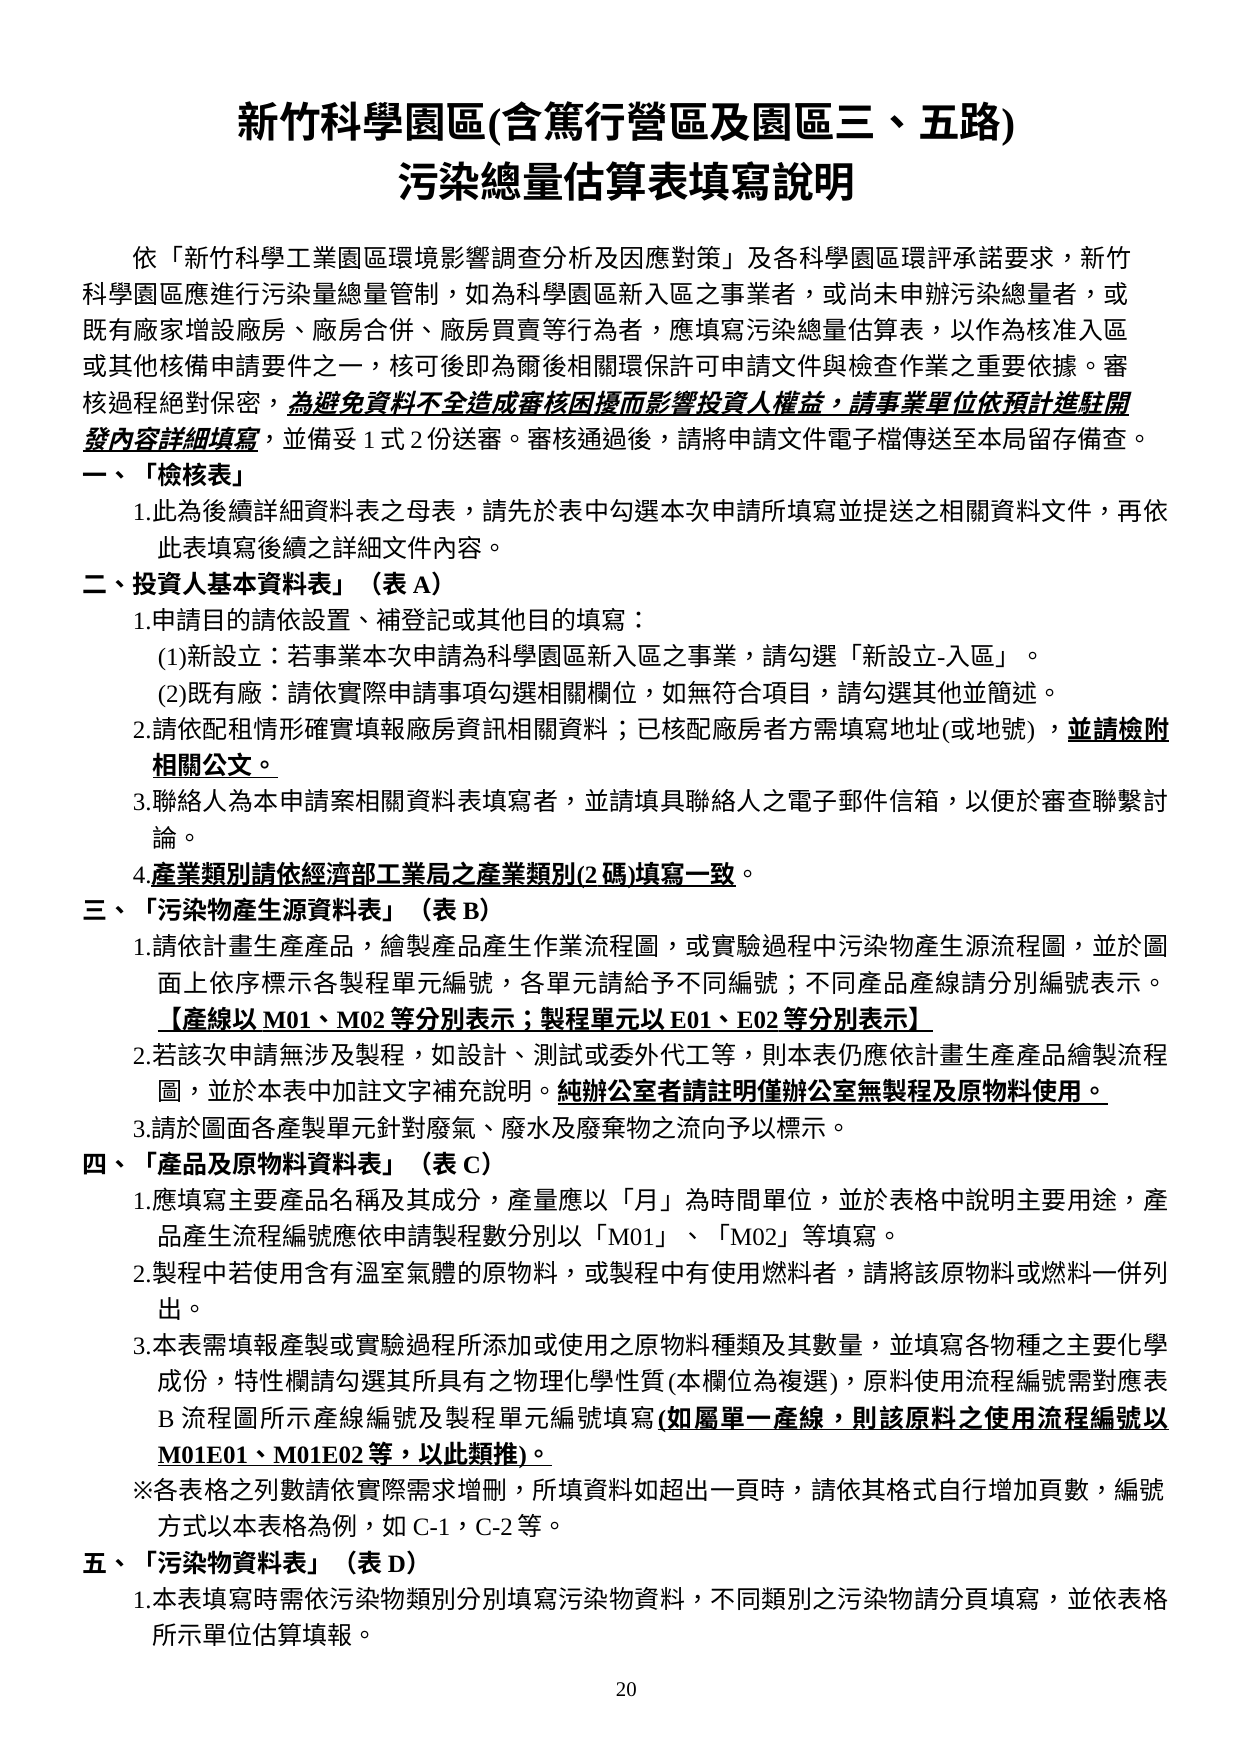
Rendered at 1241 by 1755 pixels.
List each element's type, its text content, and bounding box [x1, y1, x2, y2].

text 1.應填寫主要產品名稱及其成分，產量應以「月」為時間單位，並於表格中說明主要用途，產品產生流程編號應依申請製程數分別以「M01」、「M02」等填寫。 [133, 1181, 1169, 1253]
text 3.本表需填報產製或實驗過程所添加或使用之原物料種類及其數量，並填寫各物種之主要化學成份，特性欄請勾選其所具有之物理化學性質(本欄位為複選)，原料使用流程編號需對應表B流程圖所示產線編號及製程單元編號填寫(如屬單一產線，則該原料之使用流程編號以M01E01、M01E02等，以此類推)。 [133, 1326, 1169, 1471]
text 3.請於圖面各產製單元針對廢氣、廢水及廢棄物之流向予以標示。 [133, 1108, 1169, 1144]
text 2.請依配租情形確實填報廠房資訊相關資料；已核配廠房者方需填寫地址(或地號) ，並請檢附相關公文。 [133, 709, 1169, 782]
text 2.若該次申請無涉及製程，如設計、測試或委外代工等，則本表仍應依計畫生產產品繪製流程圖，並於本表中加註文字補充說明。純辦公室者請註明僅辦公室無製程及原物料使用。 [133, 1036, 1169, 1108]
text 五、「污染物資料表」（表D） [83, 1543, 1169, 1579]
text 1.請依計畫生產產品，繪製產品產生作業流程圖，或實驗過程中污染物產生源流程圖，並於圖面上依序標示各製程單元編號，各單元請給予不同編號；不同產品產線請分別編號表示。【產線以M01、M02等分別表示；製程單元以E01、E02等分別表示】 [133, 927, 1169, 1036]
text 1.本表填寫時需依污染物類別分別填寫污染物資料，不同類別之污染物請分頁填寫，並依表格所示單位估算填報。 [133, 1579, 1169, 1652]
text 新竹科學園區(含篤行營區及園區三、五路) [83, 89, 1169, 149]
text ※各表格之列數請依實際需求增刪，所填資料如超出一頁時，請依其格式自行增加頁數，編號方式以本表格為例，如C-1，C-2等。 [133, 1471, 1169, 1543]
text (2)既有廠：請依實際申請事項勾選相關欄位，如無符合項目，請勾選其他並簡述。 [158, 673, 1169, 709]
text 4.產業類別請依經濟部工業局之產業類別(2碼)填寫一致。 [133, 854, 1169, 891]
text 一、「檢核表」 [83, 456, 1169, 492]
text 污染總量估算表填寫說明 [83, 149, 1169, 209]
subtitle 三、「污染物產生源資料表」（表B） [83, 891, 1169, 927]
text 2.製程中若使用含有溫室氣體的原物料，或製程中有使用燃料者，請將該原物料或燃料一併列出。 [133, 1253, 1169, 1326]
text 四、「產品及原物料資料表」（表C） [83, 1144, 1169, 1181]
text 1.申請目的請依設置、補登記或其他目的填寫： [133, 601, 1169, 637]
text 二、投資人基本資料表」（表A） [83, 564, 1169, 601]
text 3.聯絡人為本申請案相關資料表填寫者，並請填具聯絡人之電子郵件信箱，以便於審查聯繫討論。 [133, 782, 1169, 854]
text 依「新竹科學工業園區環境影響調查分析及因應對策」及各科學園區環評承諾要求，新竹科學園區應進行污染量總量管制，如為科學園區新入區之事業者，或尚未申辦污染總量者，或既有廠家增設廠房、廠房合併、廠房買賣等行為者，應填寫污染總量估算表，以作為核准入區或其他核備申請要件之一，核可後即為爾後相關環保許可申請文件與檢查作業之重要依據。審核過程絕對保密，為避免資料不全造成審核困擾而影響投資人權益，請事業單位依預計進駐開發內容詳細填寫，並備妥1式2份送審。審核通過後，請將申請文件電子檔傳送至本局留存備查。 [83, 238, 1131, 456]
text (1)新設立：若事業本次申請為科學園區新入區之事業，請勾選「新設立-入區」。 [158, 637, 1169, 673]
text 1.此為後續詳細資料表之母表，請先於表中勾選本次申請所填寫並提送之相關資料文件，再依此表填寫後續之詳細文件內容。 [133, 492, 1169, 564]
